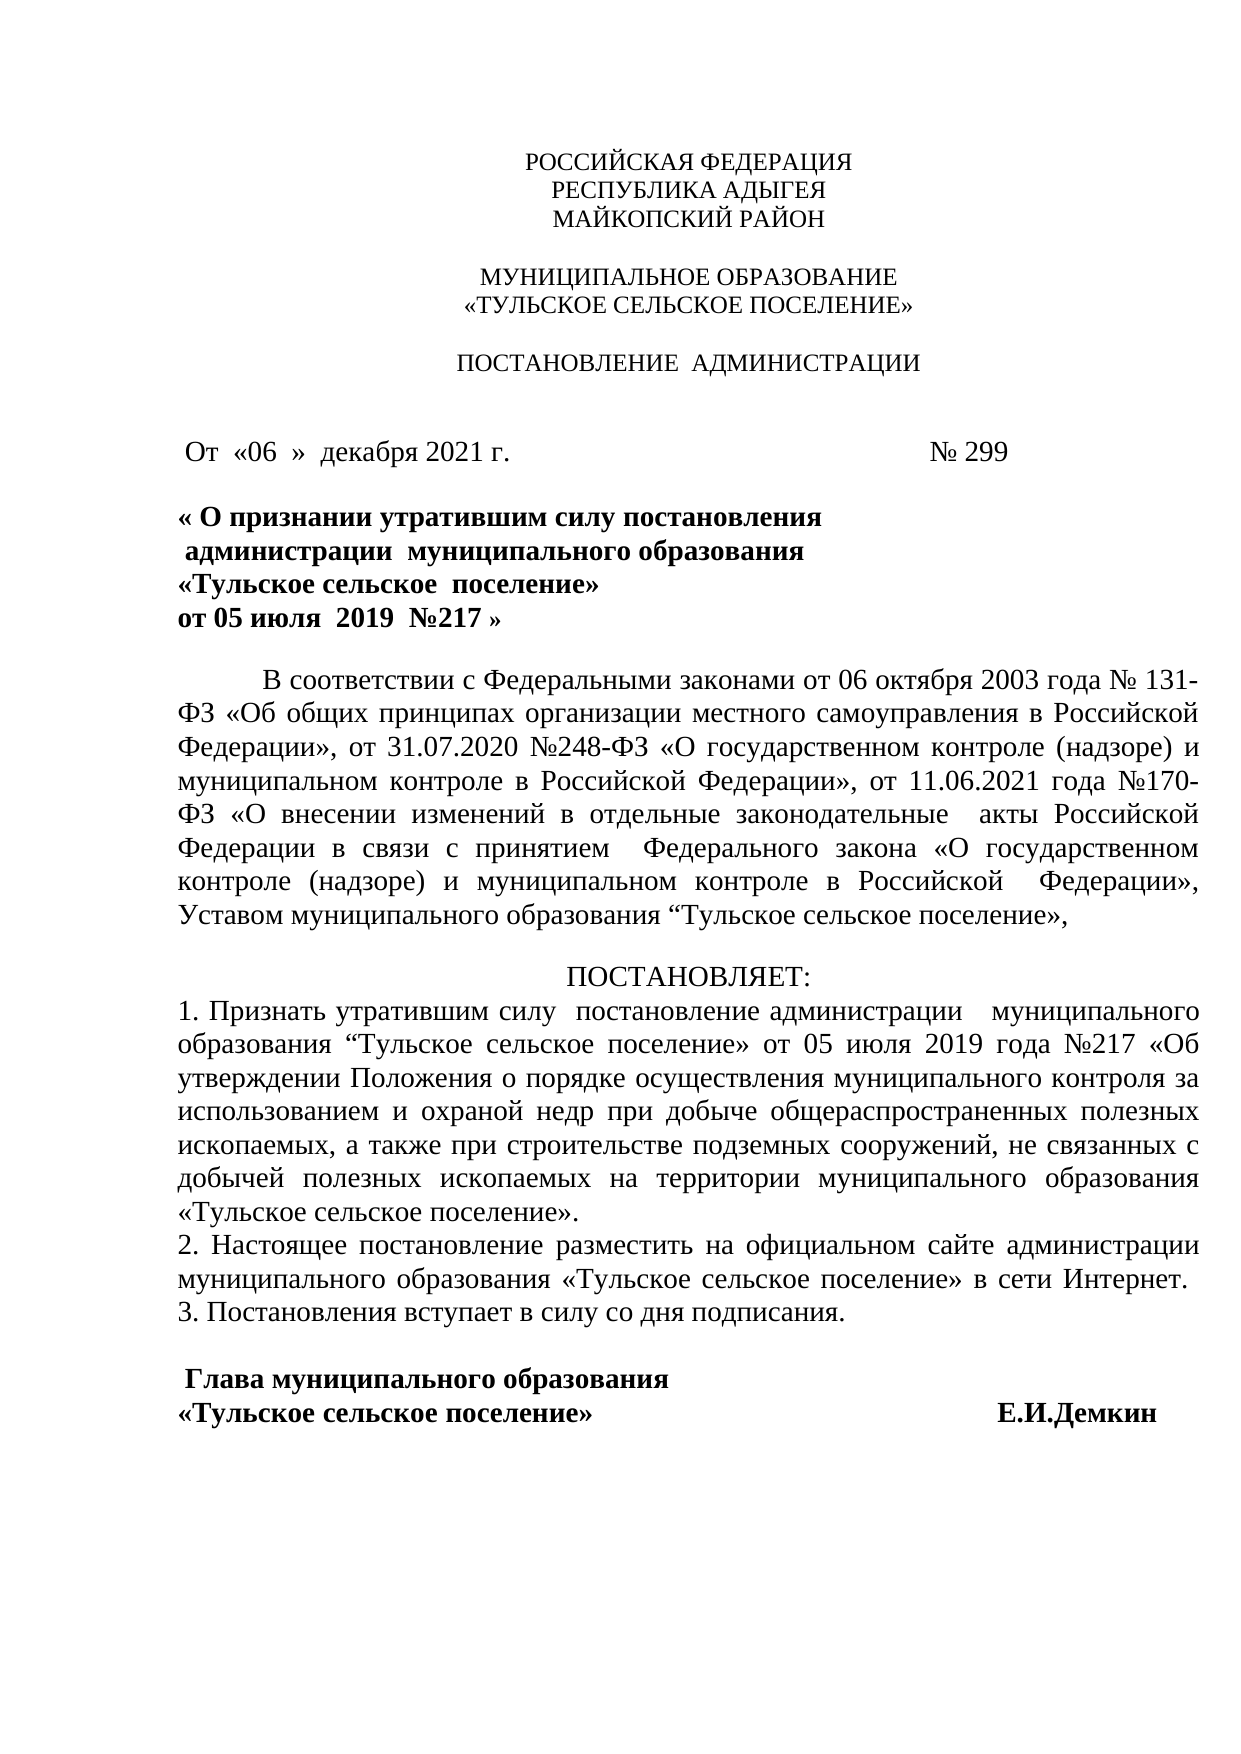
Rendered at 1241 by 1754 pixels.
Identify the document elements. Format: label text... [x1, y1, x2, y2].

text «ТУЛЬСКОЕ СЕЛЬСКОЕ ПОСЕЛЕНИЕ» [177, 291, 1200, 319]
text администрации муниципального образования [177, 533, 1200, 566]
subtitle От «06 » декабря 2021 г. № 299 [177, 434, 1200, 468]
text РОССИЙСКАЯ ФЕДЕРАЦИЯ [177, 147, 1200, 176]
text «Тульское сельское поселение» [177, 566, 1200, 600]
text Глава муниципального образования [177, 1362, 1200, 1395]
text 2. Настоящее постановление разместить на официальном сайте администрации муниципального образования «Тульское сельское поселение» в сети Интернет. 3. Постановления вступает в силу со дня подписания. [177, 1227, 1200, 1328]
text ПОСТАНОВЛЯЕТ: [177, 959, 1200, 993]
text В соответствии с Федеральными законами от 06 октября 2003 года № 131-ФЗ «Об общих принципах организации местного самоуправления в Российской Федерации», от 31.07.2020 №248-ФЗ «О государственном контроле (надзоре) и муниципальном контроле в Российской Федерации», от 11.06.2021 года №170-ФЗ «О внесении изменений в отдельные законодательные акты Российской Федерации в связи с принятием Федерального закона «О государственном контроле (надзоре) и муниципальном контроле в Российской Федерации», Уставом муниципального образования “Тульское сельское поселение», [177, 662, 1200, 930]
text ПОСТАНОВЛЕНИЕ АДМИНИСТРАЦИИ [177, 348, 1200, 377]
text «Тульское сельское поселение» Е.И.Демкин [177, 1395, 1200, 1462]
text МАЙКОПСКИЙ РАЙОН [177, 204, 1200, 233]
text РЕСПУБЛИКА АДЫГЕЯ [177, 176, 1200, 204]
text « О признании утратившим силу постановления [177, 499, 1200, 533]
text 1. Признать утратившим силу постановление администрации муниципального образования “Тульское сельское поселение» от 05 июля 2019 года №217 «Об утверждении Положения о порядке осуществления муниципального контроля за использованием и охраной недр при добыче общераспространенных полезных ископаемых, а также при строительстве подземных сооружений, не связанных с добычей полезных ископаемых на территории муниципального образования «Тульское сельское поселение». [177, 993, 1200, 1227]
text МУНИЦИПАЛЬНОЕ ОБРАЗОВАНИЕ [177, 262, 1200, 291]
text от 05 июля 2019 №217 » [177, 600, 1200, 633]
